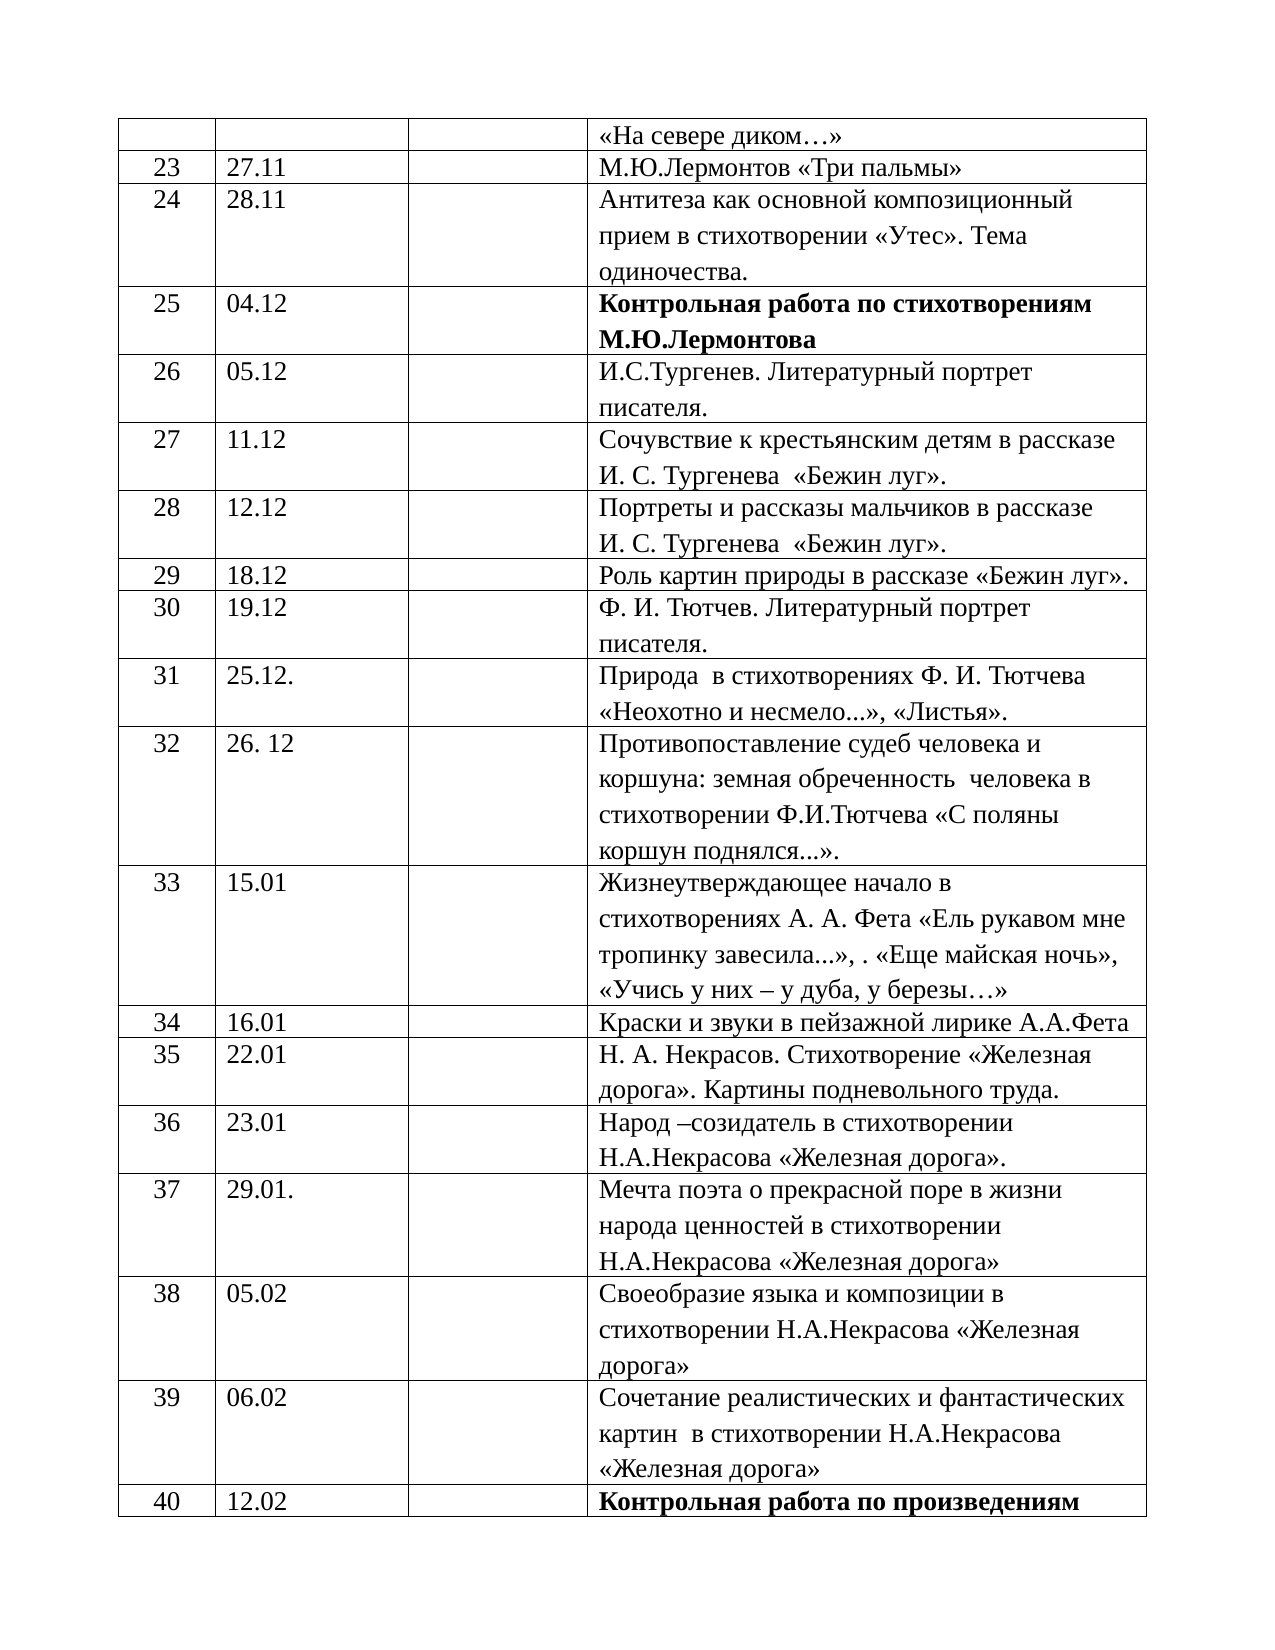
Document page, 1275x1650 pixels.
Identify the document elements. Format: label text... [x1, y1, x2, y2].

table_cell 05.02 [216, 1277, 408, 1380]
table_cell 25.12. [216, 659, 408, 726]
table_cell [409, 119, 587, 150]
table_cell 16.01 [216, 1006, 408, 1037]
table_cell Контрольная работа по стихотворениям М.Ю.Лермонтова [588, 287, 1146, 354]
table_cell И.С.Тургенев. Литературный портрет писателя. [588, 355, 1146, 422]
table_cell [409, 355, 587, 422]
table_cell «На севере диком…» [588, 119, 1146, 150]
table_cell 24 [119, 184, 215, 286]
table_cell 39 [119, 1381, 215, 1483]
table_cell 19.12 [216, 591, 408, 658]
table_cell 38 [119, 1277, 215, 1380]
table_cell [409, 559, 587, 590]
table_cell Контрольная работа по произведениям [588, 1485, 1146, 1516]
table_cell 34 [119, 1006, 215, 1037]
table_cell Антитеза как основной композиционный прием в стихотворении «Утес». Тема одиночества. [588, 184, 1146, 286]
table_cell Народ –созидатель в стихотворении Н.А.Некрасова «Железная дорога». [588, 1106, 1146, 1173]
table_cell 29.01. [216, 1174, 408, 1276]
table_cell 26 [119, 355, 215, 422]
table_cell 04.12 [216, 287, 408, 354]
table_cell Жизнеутверждающее начало в стихотворениях А. А. Фета «Ель рукавом мне тропинку завесила...», . «Еще майская ночь», «Учись у них – у дуба, у березы…» [588, 866, 1146, 1004]
table_cell 12.12 [216, 491, 408, 558]
table_cell [409, 184, 587, 286]
table_cell [409, 659, 587, 726]
table_cell Сочувствие к крестьянским детям в рассказе И. С. Тургенева «Бежин луг». [588, 423, 1146, 490]
table_cell [409, 151, 587, 182]
table_cell 05.12 [216, 355, 408, 422]
table_cell [409, 1485, 587, 1516]
table_cell Сочетание реалистических и фантастических картин в стихотворении Н.А.Некрасова «Железная дорога» [588, 1381, 1146, 1483]
table_cell Портреты и рассказы мальчиков в рассказе И. С. Тургенева «Бежин луг». [588, 491, 1146, 558]
table_cell 28 [119, 491, 215, 558]
table_cell 23 [119, 151, 215, 182]
table_cell 27 [119, 423, 215, 490]
table_cell [409, 1106, 587, 1173]
table_cell Роль картин природы в рассказе «Бежин луг». [588, 559, 1146, 590]
table_cell 12.02 [216, 1485, 408, 1516]
table_cell Ф. И. Тютчев. Литературный портрет писателя. [588, 591, 1146, 658]
table_cell Противопоставление судеб человека и коршуна: земная обреченность человека в стихотворении Ф.И.Тютчева «С поляны коршун поднялся...». [588, 727, 1146, 865]
table_cell 33 [119, 866, 215, 1004]
table_cell [409, 1006, 587, 1037]
table_cell 36 [119, 1106, 215, 1173]
table_cell 28.11 [216, 184, 408, 286]
table_cell Краски и звуки в пейзажной лирике А.А.Фета [588, 1006, 1146, 1037]
table_cell Н. А. Некрасов. Стихотворение «Железная дорога». Картины подневольного труда. [588, 1038, 1146, 1105]
table_cell [409, 287, 587, 354]
table_cell [409, 591, 587, 658]
table_cell 31 [119, 659, 215, 726]
table_cell [409, 1174, 587, 1276]
table_cell [409, 1038, 587, 1105]
table_cell Мечта поэта о прекрасной поре в жизни народа ценностей в стихотворении Н.А.Некрасова «Железная дорога» [588, 1174, 1146, 1276]
table_cell 40 [119, 1485, 215, 1516]
table_cell [409, 1277, 587, 1380]
table_cell [119, 119, 215, 150]
table_cell 37 [119, 1174, 215, 1276]
table_cell 06.02 [216, 1381, 408, 1483]
table_cell Своеобразие языка и композиции в стихотворении Н.А.Некрасова «Железная дорога» [588, 1277, 1146, 1380]
table_cell 23.01 [216, 1106, 408, 1173]
table_cell 22.01 [216, 1038, 408, 1105]
table_cell 30 [119, 591, 215, 658]
table_cell [409, 1381, 587, 1483]
table_cell [409, 727, 587, 865]
table_cell [409, 491, 587, 558]
table_cell 11.12 [216, 423, 408, 490]
table_cell Природа в стихотворениях Ф. И. Тютчева «Неохотно и несмело...», «Листья». [588, 659, 1146, 726]
table_cell 35 [119, 1038, 215, 1105]
table_cell 15.01 [216, 866, 408, 1004]
table_cell 32 [119, 727, 215, 865]
table_cell 26. 12 [216, 727, 408, 865]
table_cell 25 [119, 287, 215, 354]
table_cell М.Ю.Лермонтов «Три пальмы» [588, 151, 1146, 182]
table_cell 18.12 [216, 559, 408, 590]
table_cell 27.11 [216, 151, 408, 182]
table_cell 29 [119, 559, 215, 590]
table_cell [216, 119, 408, 150]
table_cell [409, 866, 587, 1004]
table_cell [409, 423, 587, 490]
